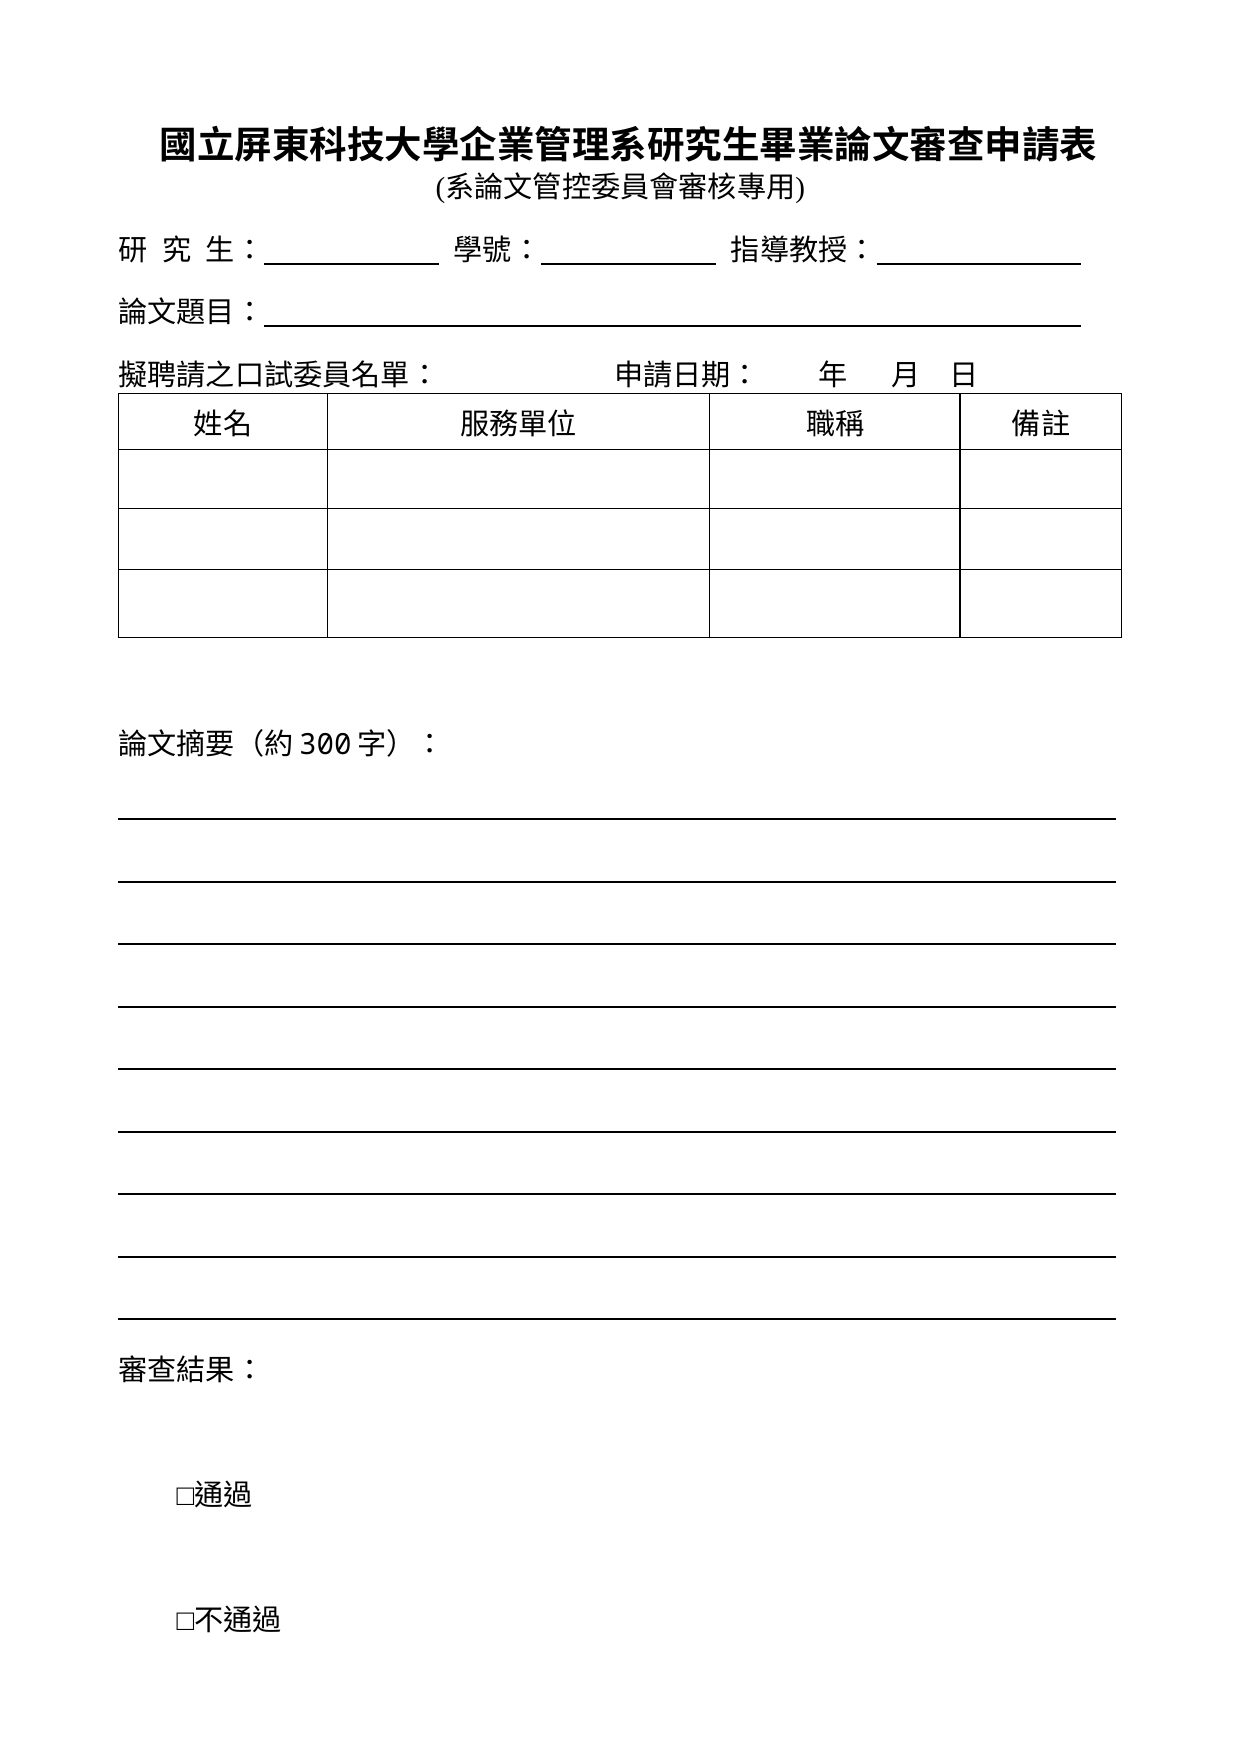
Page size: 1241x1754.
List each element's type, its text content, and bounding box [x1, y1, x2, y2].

table_cell [961, 570, 1121, 637]
text 國立屏東科技大學企業管理系研究生畢業論文審查申請表 [118, 101, 1138, 163]
text 審查結果： [118, 1326, 1122, 1388]
table_cell [710, 509, 959, 569]
table_cell [961, 509, 1121, 569]
table_cell [328, 450, 709, 508]
table_header 姓名 [119, 394, 327, 449]
table_cell [710, 570, 959, 637]
table_cell [119, 570, 327, 637]
text □不通過 [118, 1576, 1122, 1638]
table_cell [119, 509, 327, 569]
text 論文題目： [118, 268, 1122, 331]
table_cell [119, 450, 327, 508]
text (系論文管控委員會審核專用) [118, 163, 1122, 206]
table_cell [328, 570, 709, 637]
table_cell [961, 450, 1121, 508]
text □通過 [118, 1451, 1122, 1513]
table_cell [328, 509, 709, 569]
table_header 職稱 [710, 394, 959, 449]
table_cell [710, 450, 959, 508]
text 擬聘請之口試委員名單： 申請日期： 年 月 日 [118, 331, 1122, 393]
text 論文摘要（約300字）： [118, 701, 1122, 763]
text 研 究 生： 學號： 指導教授： [118, 206, 1122, 268]
table_header 備註 [961, 394, 1121, 449]
table_header 服務單位 [328, 394, 709, 449]
